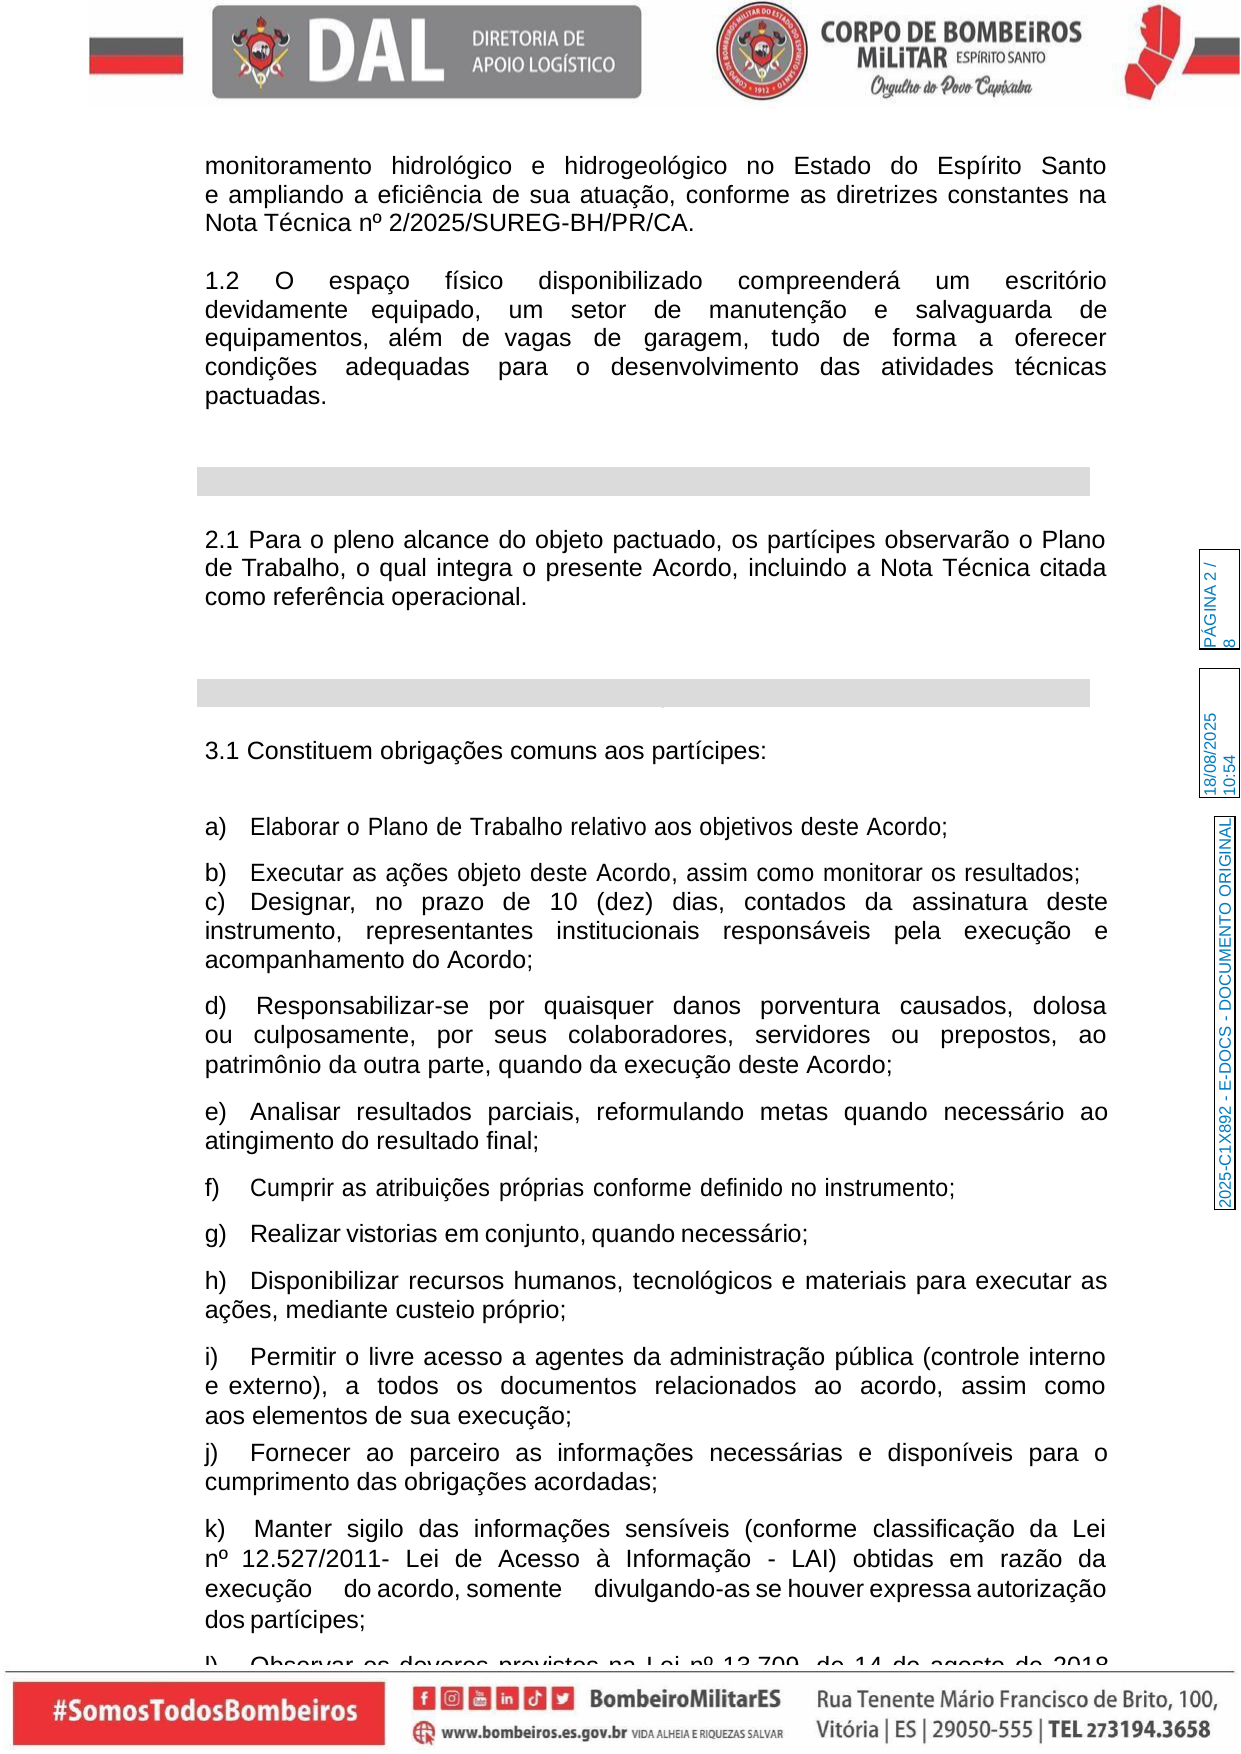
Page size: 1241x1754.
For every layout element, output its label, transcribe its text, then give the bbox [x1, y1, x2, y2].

text i) Permitir o livre acesso a agentes da administração pública (controle interno e externo), a todos os documentos relacionados ao acordo, assim como aos elementos de sua execução; [204, 1342, 1105, 1430]
text CLÁUSULA SEGUNDA - DO PLANO DE TRABALHO [1090, 467, 1154, 496]
text e) Analisar resultados parciais, reformulando metas quando necessário ao atingimento do resultado final; [204, 1097, 1111, 1154]
text j) Fornecer ao parceiro as informações necessárias e disponíveis para o cumprimento das obrigações acordadas; [204, 1438, 1111, 1496]
text g) Realizarvistorias emconjunto,quandonecessário; [204, 1219, 1154, 1248]
text a) Elaborar o Plano de Trabalho relativo aos objetivos deste Acordo; [204, 812, 1154, 840]
picture [3, 1665, 1241, 1754]
text l) Observar os deveres previstos na Lei nº 13.709, de 14 de agosto de 2018 [204, 1651, 1154, 1665]
text 3.1 Constituem obrigações comuns aos partícipes: [204, 736, 1154, 765]
text 2025-C1X892 - E-DOCS - DOCUMENTO ORIGINAL [1215, 817, 1234, 1209]
text PÁGINA 2 / 8 [1200, 550, 1238, 648]
text CLÁUSULA TERCEIRA - DAS OBRIGAÇÕES COMUNS [201, 678, 1154, 707]
text 18/08/2025 10:54 [1200, 669, 1238, 797]
text f) Cumprir as atribuições próprias conforme definido no instrumento; [204, 1173, 1154, 1201]
picture [88, 0, 1240, 109]
text h) Disponibilizar recursos humanos, tecnológicos e materiais para executar as ações, mediante custeio próprio; [204, 1266, 1110, 1324]
text d) Responsabilizar-se por quaisquer danos porventura causados, dolosa ou culposamente, por seus colaboradores, servidores ou prepostos, ao patrimônio da outra parte, quando da execução deste Acordo; [204, 991, 1106, 1079]
text k) Manter sigilo das informações sensíveis (conforme classificação da Lei nº 12.527/2011- Lei de Acesso à Informação - LAI) obtidas em razão da execução doacordo,somente divulgando-assehouverexpressaautorização dospartícipes; [204, 1514, 1106, 1633]
text 2.1 Para o pleno alcance do objeto pactuado, os partícipes observarão o Plano de Trabalho, o qual integra o presente Acordo, incluindo a Nota Técnica citada como referência operacional. [204, 524, 1106, 611]
text b) Executar as ações objeto deste Acordo, assim como monitorar os resultados; c) Designar, no prazo de 10 (dez) dias, contados da assinatura deste instrumento, representantes institucionais responsáveis pela execução e acompanhamento do Acordo; [204, 858, 1112, 973]
text monitoramento hidrológico e hidrogeológico no Estado do Espírito Santo e ampliando a eficiência de sua atuação, conforme as diretrizes constantes na Nota Técnica nº 2/2025/SUREG-BH/PR/CA. [204, 151, 1106, 237]
text 1.2 O espaço físico disponibilizado compreenderá um escritório devidamente equipado, um setor de manutenção e salvaguarda de equipamentos, além de vagas de garagem, tudo de forma a oferecer condições adequadas para o desenvolvimento das atividades técnicas pactuadas. [204, 266, 1107, 409]
